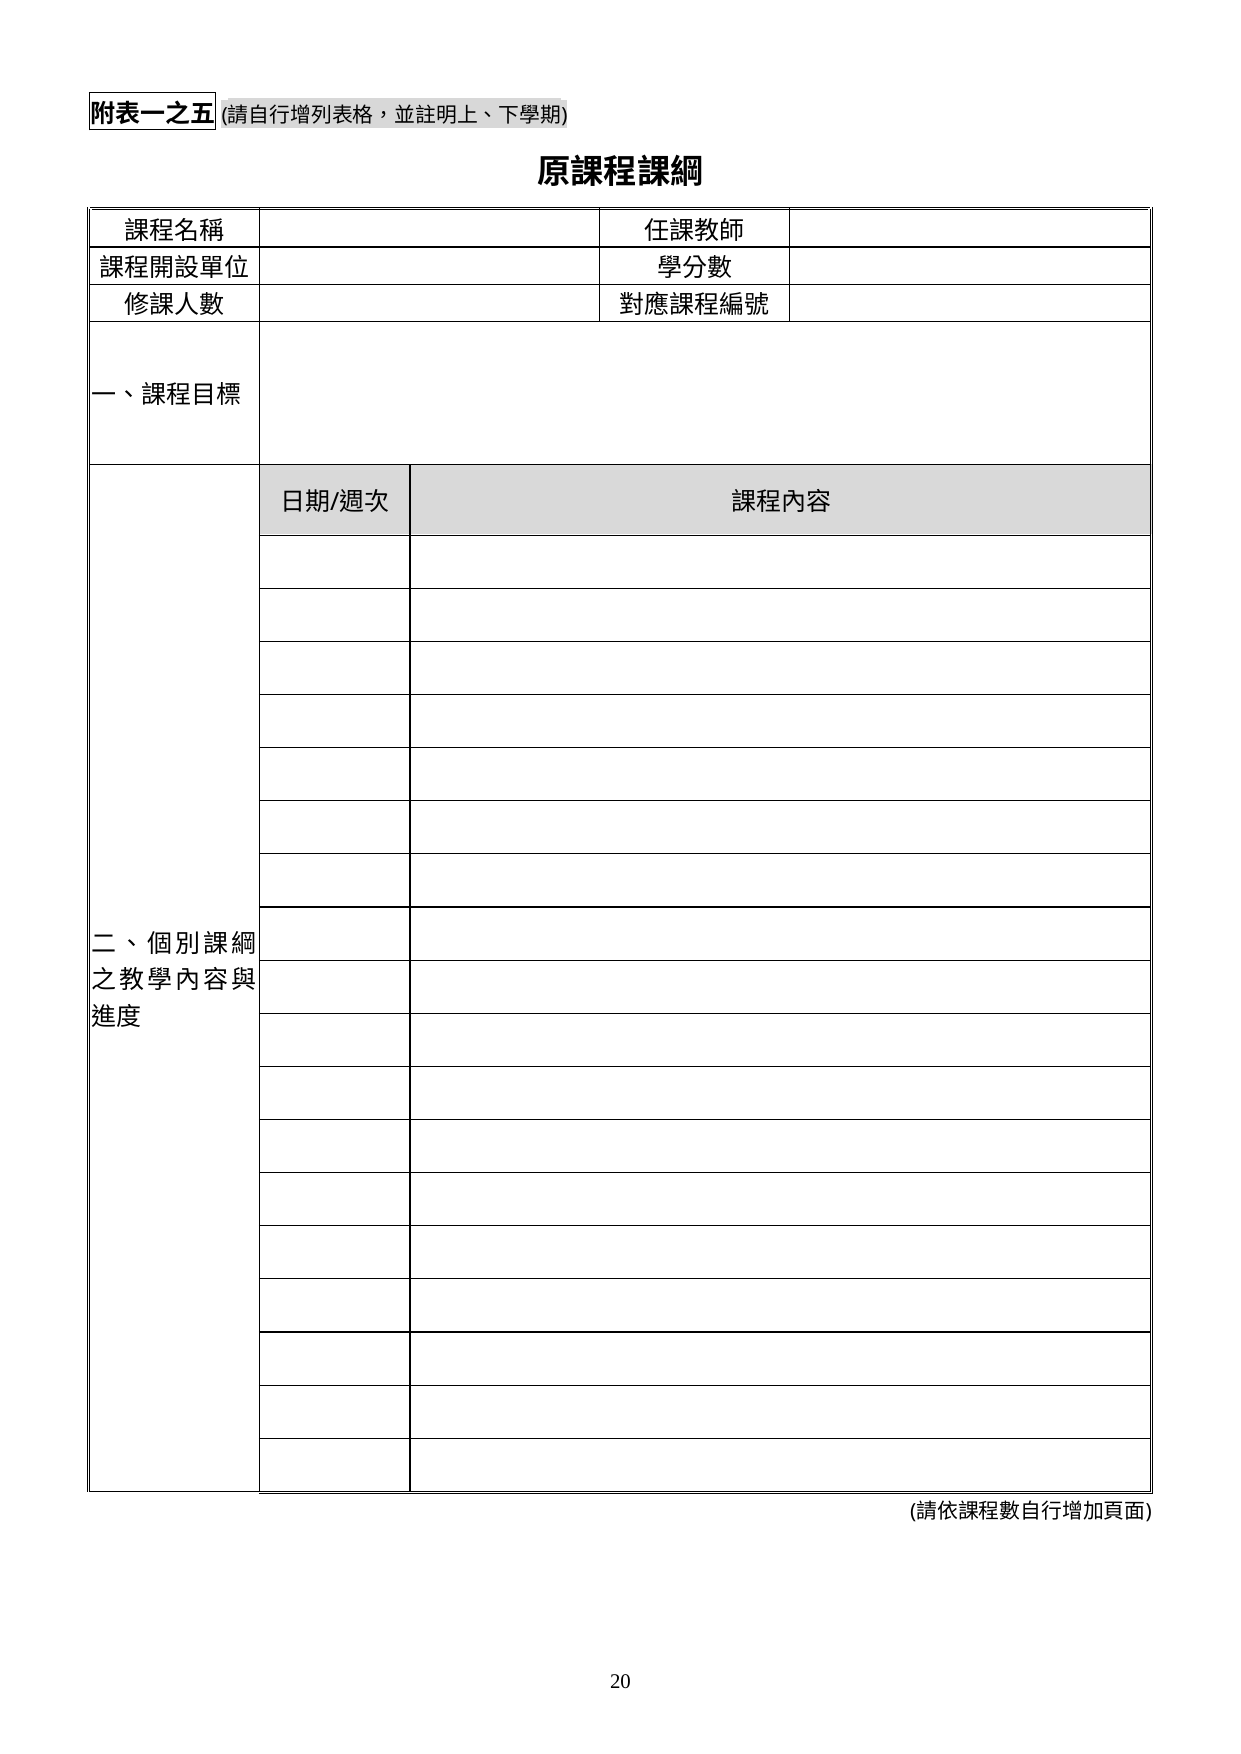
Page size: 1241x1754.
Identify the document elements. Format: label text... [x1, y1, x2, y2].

table_cell [260, 1067, 409, 1119]
table_cell [260, 285, 599, 321]
table_cell 課程內容 [411, 465, 1150, 534]
table_cell [411, 1279, 1150, 1331]
table_cell 日期/週次 [260, 465, 409, 534]
table_cell [260, 908, 409, 959]
table_cell [260, 210, 599, 246]
table_cell 一、課程目標 [90, 322, 259, 464]
table_cell 課程名稱 [89, 207, 259, 246]
table_cell [260, 961, 409, 1013]
text 附表一之五 (請自行增列表格，並註明上、下學期) [89, 89, 1152, 130]
table_cell [411, 536, 1150, 588]
table_cell 二、個別課綱之教學內容與進度 [90, 465, 259, 1491]
table_cell [260, 322, 1150, 464]
table_cell [411, 1386, 1150, 1438]
table_cell [411, 642, 1150, 694]
table_cell [260, 248, 599, 284]
table_cell [411, 589, 1150, 641]
table_cell [411, 1439, 1150, 1491]
table_cell [411, 1333, 1150, 1384]
table_cell [260, 536, 409, 588]
table_cell [260, 854, 409, 906]
table_cell [260, 1226, 409, 1278]
table_cell [260, 801, 409, 853]
table_cell [260, 1120, 409, 1172]
table_cell [411, 801, 1150, 853]
table_cell [260, 748, 409, 800]
table_cell [411, 854, 1150, 906]
table_cell [411, 1173, 1150, 1225]
text (請依課程數自行增加頁面) [89, 1494, 1152, 1524]
table_cell 課程開設單位 [90, 248, 259, 284]
table_cell [260, 1386, 409, 1438]
table_cell [411, 695, 1150, 747]
table_cell [411, 748, 1150, 800]
table_header 原課程課綱 [89, 130, 1152, 207]
table_cell [260, 1439, 409, 1491]
table_cell 學分數 [600, 248, 789, 284]
table_cell [411, 1226, 1150, 1278]
table_cell [260, 589, 409, 641]
table_cell 修課人數 [90, 285, 259, 321]
table_cell [411, 1120, 1150, 1172]
table_cell 對應課程編號 [600, 285, 789, 321]
table_cell [790, 285, 1150, 321]
table_cell [790, 248, 1150, 284]
table_cell [260, 1279, 409, 1331]
table_cell [260, 642, 409, 694]
table_cell [260, 1014, 409, 1066]
table_cell 任課教師 [600, 210, 789, 246]
table_cell [260, 1173, 409, 1225]
table_cell [260, 695, 409, 747]
table_cell [260, 1333, 409, 1384]
table_cell [790, 207, 1152, 246]
table_cell [411, 1067, 1150, 1119]
table_cell [411, 961, 1150, 1013]
table_cell [411, 908, 1150, 959]
table_cell [411, 1014, 1150, 1066]
